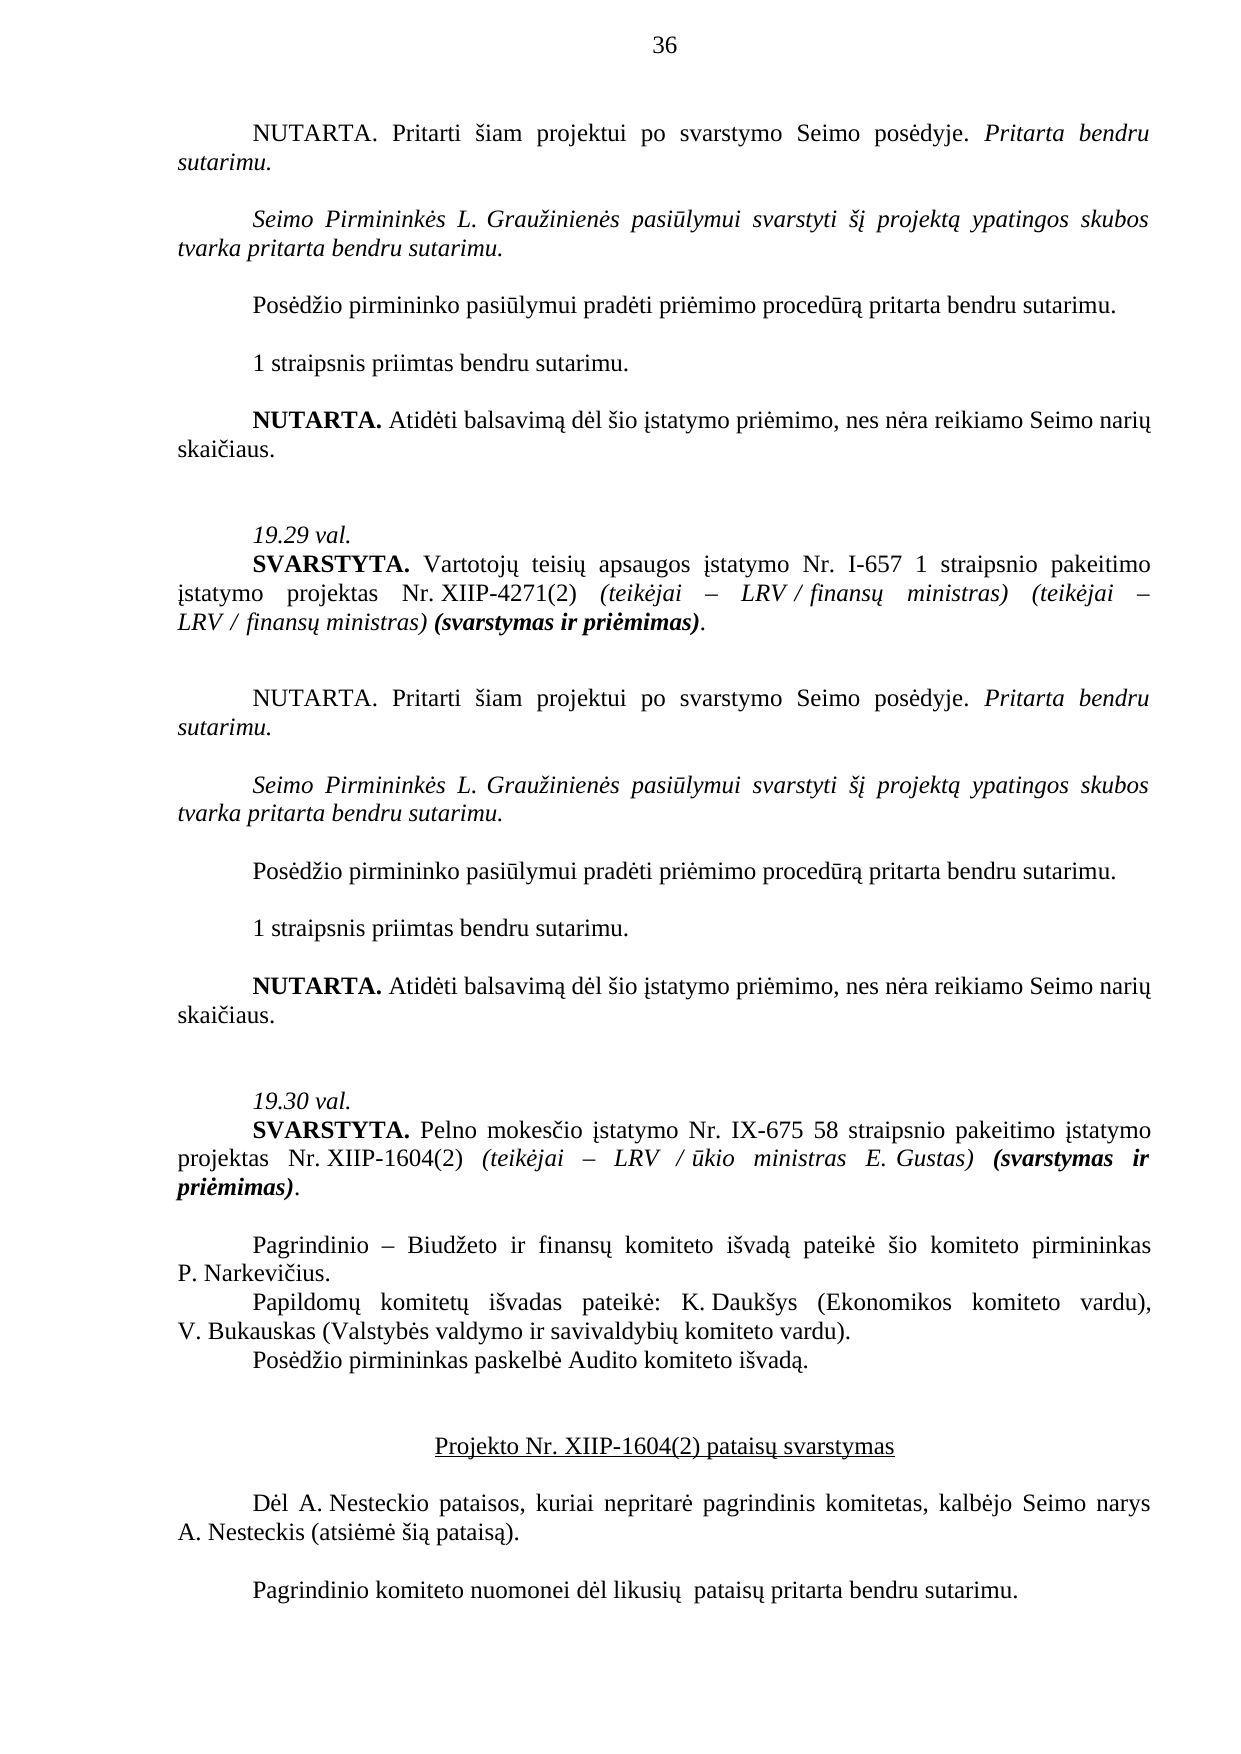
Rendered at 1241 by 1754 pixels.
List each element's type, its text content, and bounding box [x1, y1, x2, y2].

text Pagrindinio komiteto nuomonei dėl likusių pataisų pritarta bendru sutarimu. [177, 1575, 1152, 1603]
text 1 straipsnis priimtas bendru sutarimu. [177, 348, 1152, 377]
text Posėdžio pirmininko pasiūlymui pradėti priėmimo procedūrą pritarta bendru sutarimu. [177, 856, 1152, 885]
text NUTARTA. Pritarti šiam projektui po svarstymo Seimo posėdyje. Pritarta bendru sutarimu. [177, 118, 1152, 176]
text Pagrindinio – Biudžeto ir finansų komiteto išvadą pateikė šio komiteto pirmininkas P. Narkevičius. [177, 1230, 1152, 1287]
text SVARSTYTA. Vartotojų teisių apsaugos įstatymo Nr. I-657 1 straipsnio pakeitimo įstatymo projektas Nr. XIIP-4271(2) (teikėjai – LRV / finansų ministras) (teikėjai – LRV / finansų ministras) (svarstymas ir priėmimas). [177, 549, 1152, 636]
text SVARSTYTA. Pelno mokesčio įstatymo Nr. IX-675 58 straipsnio pakeitimo įstatymo projektas Nr. XIIP-1604(2) (teikėjai – LRV / ūkio ministras E. Gustas) (svarstymas ir priėmimas). [177, 1115, 1152, 1201]
text 19.29 val. [177, 521, 1152, 549]
text Papildomų komitetų išvadas pateikė: K. Daukšys (Ekonomikos komiteto vardu), V. Bukauskas (Valstybės valdymo ir savivaldybių komiteto vardu). [177, 1287, 1152, 1345]
text Seimo Pirmininkės L. Graužinienės pasiūlymui svarstyti šį projektą ypatingos skubos tvarka pritarta bendru sutarimu. [177, 204, 1152, 262]
text NUTARTA. Atidėti balsavimą dėl šio įstatymo priėmimo, nes nėra reikiamo Seimo narių skaičiaus. [177, 406, 1152, 463]
text Posėdžio pirmininkas paskelbė Audito komiteto išvadą. [177, 1345, 1152, 1373]
text 1 straipsnis priimtas bendru sutarimu. [177, 913, 1152, 942]
text NUTARTA. Pritarti šiam projektui po svarstymo Seimo posėdyje. Pritarta bendru sutarimu. [177, 683, 1152, 741]
subtitle Projekto Nr. XIIP-1604(2) pataisų svarstymas [177, 1431, 1152, 1460]
text Posėdžio pirmininko pasiūlymui pradėti priėmimo procedūrą pritarta bendru sutarimu. [177, 291, 1152, 319]
text NUTARTA. Atidėti balsavimą dėl šio įstatymo priėmimo, nes nėra reikiamo Seimo narių skaičiaus. [177, 971, 1152, 1028]
text Dėl A. Nesteckio pataisos, kuriai nepritarė pagrindinis komitetas, kalbėjo Seimo narys A. Nesteckis (atsiėmė šią pataisą). [177, 1488, 1152, 1546]
text 19.30 val. [177, 1086, 1152, 1115]
text Seimo Pirmininkės L. Graužinienės pasiūlymui svarstyti šį projektą ypatingos skubos tvarka pritarta bendru sutarimu. [177, 770, 1152, 827]
